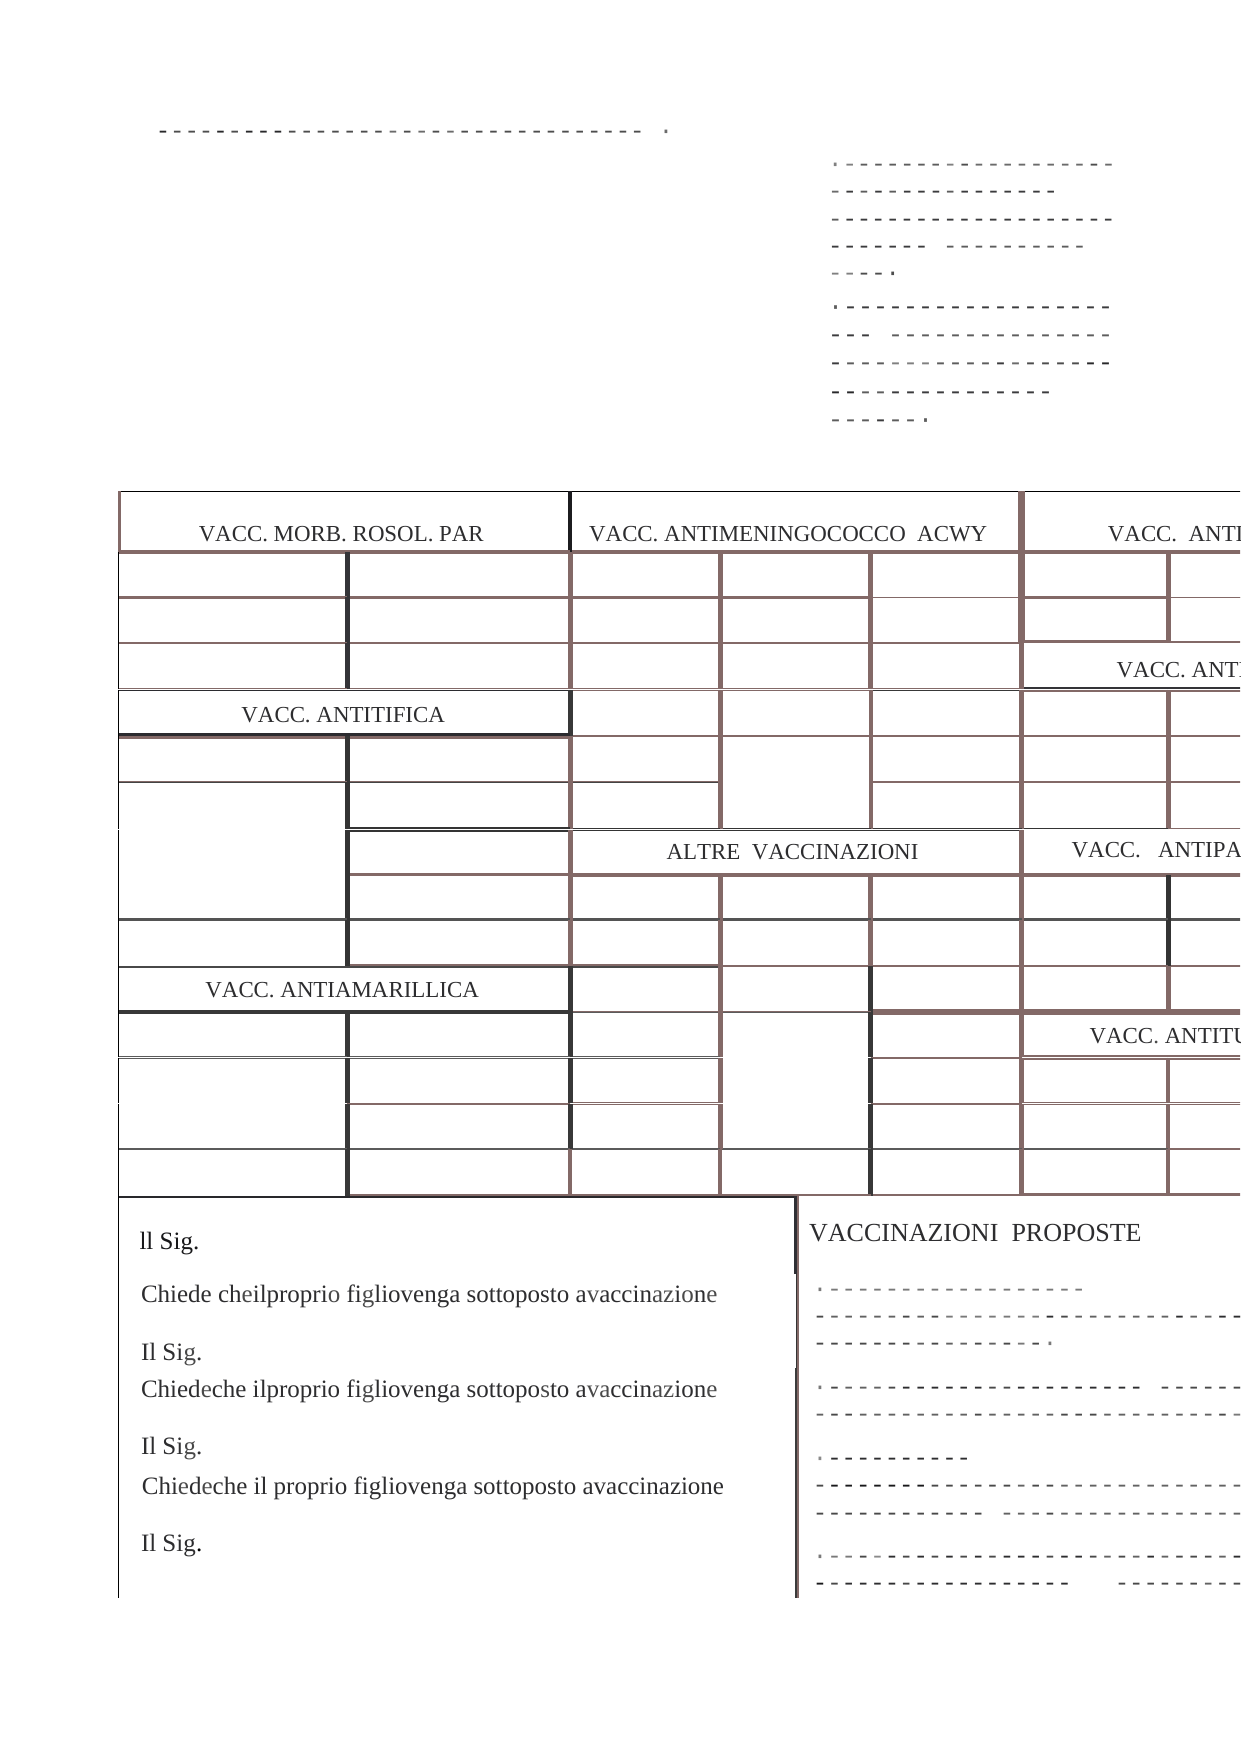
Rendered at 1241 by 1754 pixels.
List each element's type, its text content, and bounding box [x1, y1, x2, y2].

table_cell [350, 1105, 568, 1148]
table_cell [572, 1150, 718, 1194]
table_cell VACC. ANTITUBERCOLARE [1024, 1015, 1240, 1055]
table_cell [350, 599, 568, 642]
table_cell [573, 783, 718, 828]
table_cell [1171, 737, 1240, 781]
table_cell [573, 691, 718, 735]
table_cell [873, 877, 1019, 918]
table_cell [350, 832, 568, 873]
table_cell [1024, 737, 1166, 781]
table_cell [1024, 877, 1166, 918]
text ·----------------------------------- --------------------------- ---------- ----· [828, 152, 1122, 288]
table_cell [1171, 921, 1240, 965]
table_cell [723, 554, 868, 596]
table_cell [1170, 1060, 1240, 1102]
table_cell [1024, 967, 1166, 1009]
table_cell [1171, 877, 1240, 918]
table_cell [119, 1150, 345, 1196]
table_cell [119, 554, 345, 596]
table_cell [119, 921, 345, 966]
table_cell [873, 737, 1019, 781]
table_cell [573, 968, 718, 1011]
table_cell [723, 599, 868, 642]
table_cell [1171, 598, 1240, 641]
table_cell [350, 1150, 568, 1194]
table_cell [723, 877, 868, 918]
table_cell [723, 1013, 868, 1057]
table_cell [573, 554, 718, 596]
table_cell [1024, 921, 1166, 965]
table_cell [573, 877, 718, 918]
table_cell [573, 1059, 718, 1102]
table_cell [873, 967, 1019, 1009]
table_cell [873, 1059, 1019, 1103]
table_cell [1171, 692, 1240, 735]
table_cell VACC. ANTITIFICA [119, 691, 568, 733]
table_cell [1171, 783, 1240, 828]
table_cell [119, 783, 345, 829]
table_cell [119, 739, 345, 781]
table_cell [873, 691, 1019, 735]
table_cell Chiedeche ilproprio figliovenga sottoposto avaccinazione Il Sig. [119, 1368, 795, 1460]
table_header VACC. MORB. ROSOL. PAR [121, 492, 568, 550]
table_cell Chiede cheilproprio figliovenga sottoposto avaccinazione Il Sig. [119, 1274, 796, 1368]
table_cell [1024, 783, 1166, 828]
table_cell [1170, 1105, 1240, 1148]
table_cell [119, 1104, 345, 1148]
table_cell [350, 783, 568, 827]
table_cell [723, 737, 869, 782]
table_cell [873, 1105, 1019, 1148]
table_cell [350, 554, 568, 596]
table_cell [873, 644, 1019, 688]
table_cell [723, 691, 869, 735]
table_cell [119, 599, 345, 642]
table_cell [1170, 1150, 1240, 1193]
table_cell VACC. ANTIPAPILLOMAVIRUS [1024, 830, 1240, 873]
table_cell Chiedeche il proprio figliovenga sottoposto avaccinazione Il Sig. [119, 1460, 795, 1598]
table_cell [723, 1104, 868, 1148]
table_cell ALTRE VACCINAZIONI [573, 831, 1019, 873]
table_cell [350, 644, 568, 688]
table_cell [573, 599, 718, 642]
table_cell [573, 1013, 718, 1056]
table_cell [873, 554, 1018, 597]
table_cell [873, 1150, 1019, 1194]
table_header VACC. ANTIVARICELLA [1025, 492, 1240, 550]
table_cell [350, 739, 568, 781]
text ------------ -------- -------------- ---------------------------------- · [156, 118, 1122, 145]
table_cell [1171, 554, 1240, 597]
table_cell [1025, 554, 1166, 596]
table_cell VACC. ANTIAMARILLICA [119, 968, 568, 1010]
table_cell [350, 921, 568, 964]
table_cell [723, 921, 868, 965]
table_cell [1024, 692, 1166, 735]
table_header VACC. ANTIMENINGOCOCCO ACWY [572, 492, 1018, 550]
table_cell [350, 1059, 568, 1103]
table_cell [873, 783, 1019, 828]
table_cell [1024, 1150, 1166, 1193]
table_cell [722, 1150, 868, 1194]
table_cell [873, 598, 1018, 642]
table_cell [1025, 599, 1166, 640]
table_cell [573, 737, 718, 781]
table_cell VACC. ANTIEPATITE A [1024, 643, 1240, 687]
table_cell [573, 1105, 718, 1148]
table_cell [873, 1015, 1019, 1057]
table_cell ll Sig. [119, 1198, 794, 1274]
table_cell [723, 967, 868, 1011]
table_cell [350, 1014, 568, 1056]
table_cell [723, 644, 868, 688]
table_cell [573, 921, 718, 964]
table_cell [723, 1058, 868, 1103]
table_cell VACCINAZIONI PROPOSTE ·------------------ ------------------------------------------ ----------------· ·---------------------- ------------ ------------------------------------------· ·---------- ------------------------------------- ------------ ----------------- · ·-------------------------------------------------------------- -------------- · ·--------------- -------------------- -------------- ----------- ---------------- · ·---------- ------------------- -----------------------------------------------· [799, 1196, 1240, 1598]
table_cell [1024, 1105, 1166, 1148]
table_cell [119, 644, 345, 688]
table_cell [1171, 967, 1240, 1009]
table_cell [350, 876, 568, 918]
text ·--------------------- --------------- ---------------------------------- ------· [828, 293, 1122, 435]
table_cell [119, 1059, 345, 1103]
table_cell [1024, 1060, 1166, 1102]
table_cell [119, 830, 345, 875]
table_cell [119, 1014, 345, 1056]
table_cell [723, 782, 869, 828]
table_cell [573, 644, 718, 688]
table_cell [873, 921, 1019, 965]
table_cell [119, 875, 345, 918]
